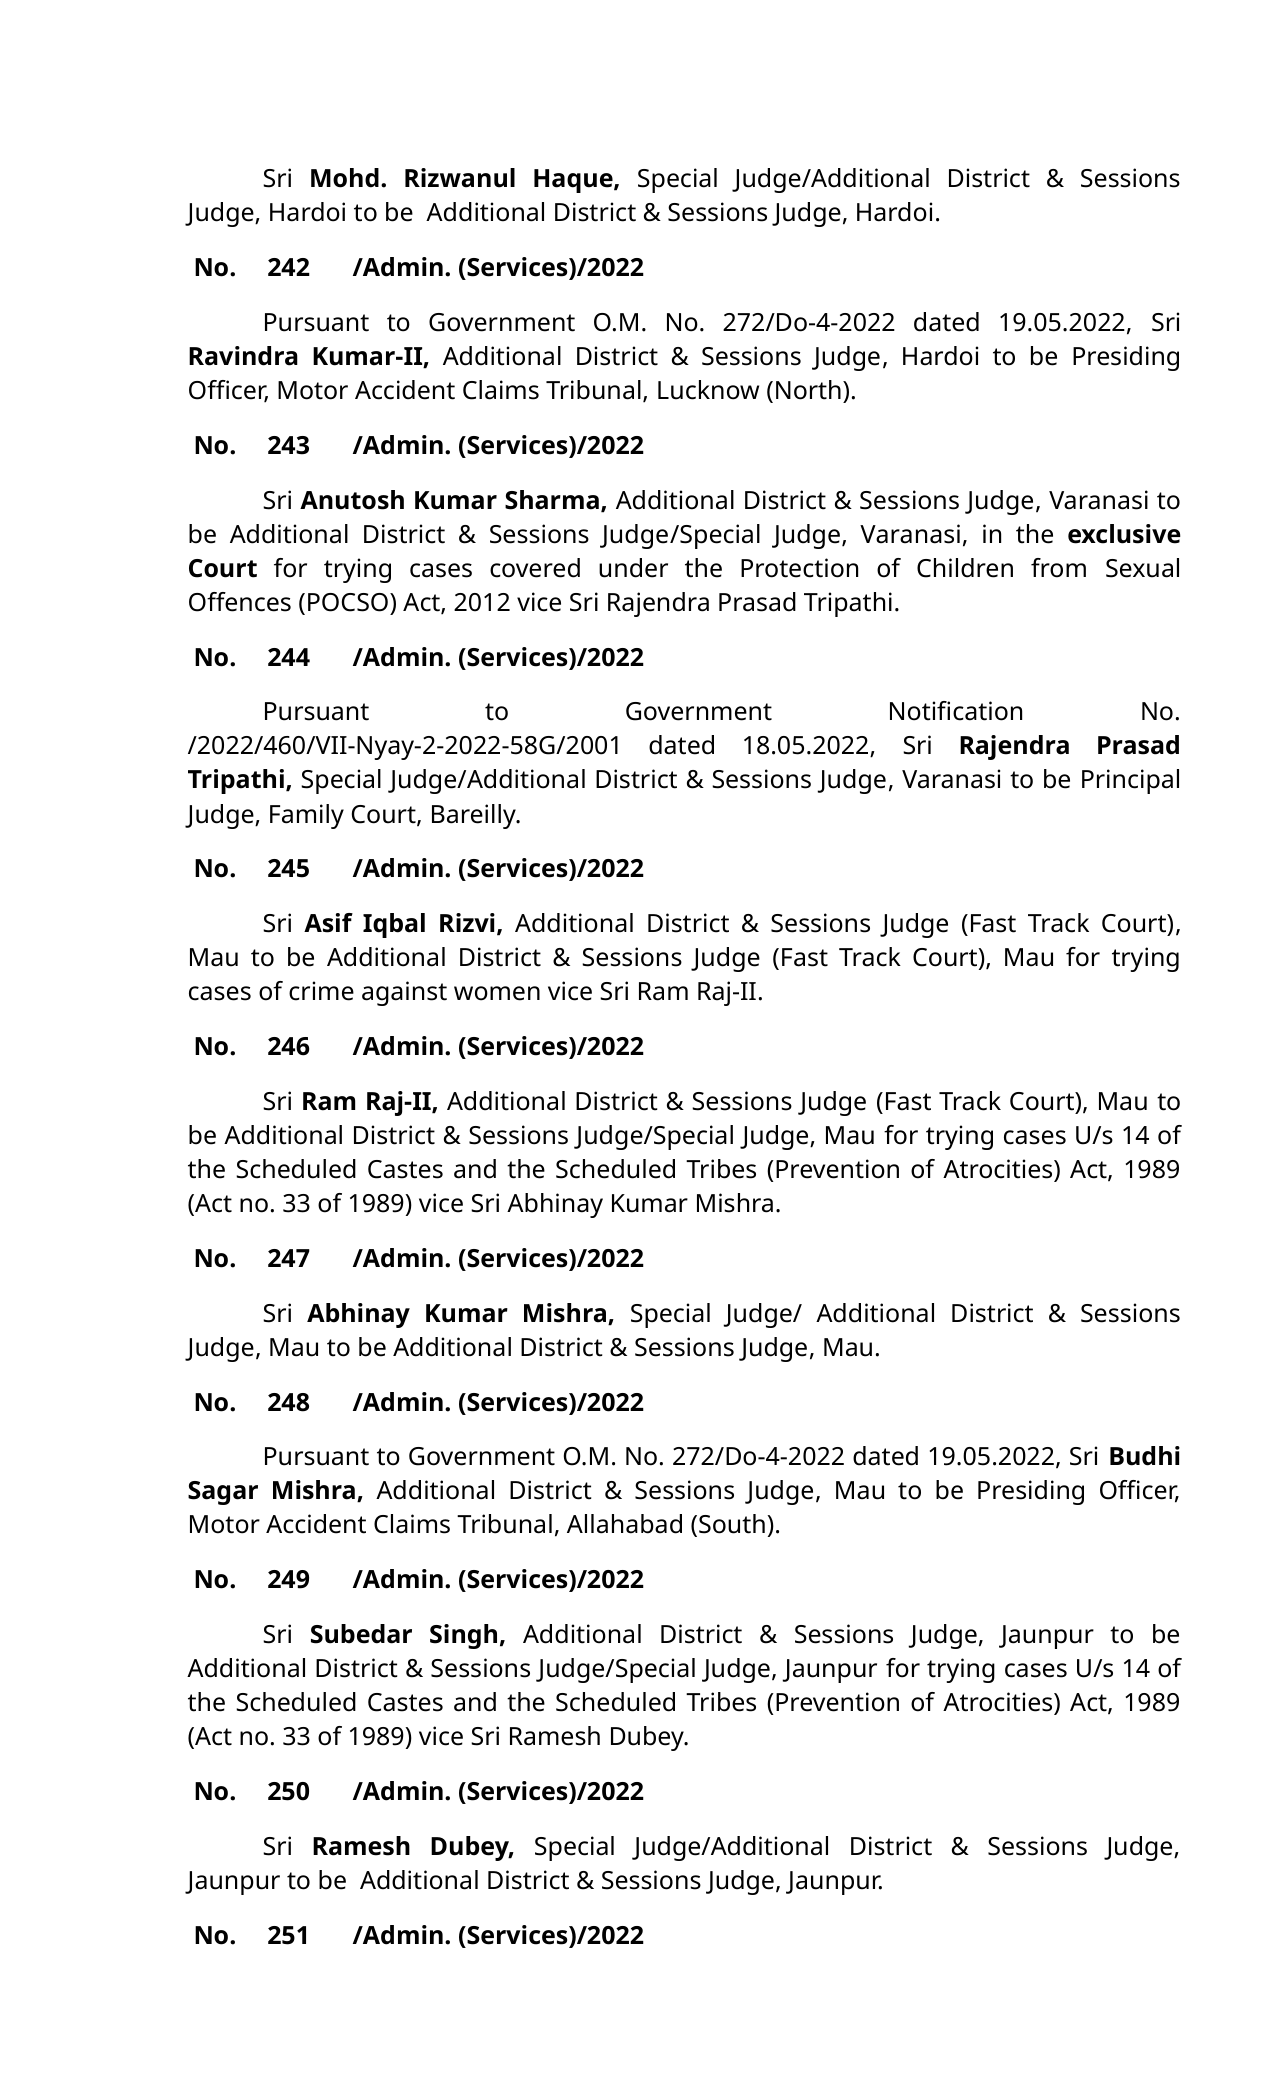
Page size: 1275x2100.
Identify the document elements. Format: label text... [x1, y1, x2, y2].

table_header No. [188, 244, 261, 289]
table_header No. [188, 422, 261, 467]
text Sri Ram Raj-II, Additional District & Sessions Judge (Fast Track Court), Mau to be Additional District & Sessions Judge/Special Judge, Mau for trying cases U/s 14 of the Scheduled Castes and the Scheduled Tribes (Prevention of Atrocities) Act, 1989 (Act no. 33 of 1989) vice Sri Abhinay Kumar Mishra. [187, 1083, 1181, 1220]
table_header [261, 1556, 347, 1602]
text Sri Mohd. Rizwanul Haque, Special Judge/Additional District & Sessions Judge, Hardoi to be Additional District & Sessions Judge, Hardoi. [187, 161, 1181, 229]
table_header No. [188, 634, 261, 679]
table_header No. [188, 1379, 261, 1424]
table_header /Admin. (Services)/2022 [347, 244, 762, 289]
text Sri Anutosh Kumar Sharma, Additional District & Sessions Judge, Varanasi to be Additional District & Sessions Judge/Special Judge, Varanasi, in the exclusive Court for trying cases covered under the Protection of Children from Sexual Offences (POCSO) Act, 2012 vice Sri Rajendra Prasad Tripathi. [187, 482, 1181, 618]
table_header /Admin. (Services)/2022 [347, 1556, 762, 1602]
table_header /Admin. (Services)/2022 [347, 1379, 762, 1424]
text Sri Ramesh Dubey, Special Judge/Additional District & Sessions Judge, Jaunpur to be Additional District & Sessions Judge, Jaunpur. [187, 1828, 1181, 1897]
table_header [261, 1768, 347, 1813]
table_header [261, 1379, 347, 1424]
table_header No. [188, 845, 261, 891]
table_header /Admin. (Services)/2022 [347, 1768, 762, 1813]
table_header [261, 1912, 347, 1957]
table_header /Admin. (Services)/2022 [347, 1023, 762, 1068]
table_header No. [188, 1912, 261, 1957]
text Sri Subedar Singh, Additional District & Sessions Judge, Jaunpur to be Additional District & Sessions Judge/Special Judge, Jaunpur for trying cases U/s 14 of the Scheduled Castes and the Scheduled Tribes (Prevention of Atrocities) Act, 1989 (Act no. 33 of 1989) vice Sri Ramesh Dubey. [187, 1617, 1181, 1753]
table_header No. [188, 1235, 261, 1280]
table_header [261, 634, 347, 679]
table_header /Admin. (Services)/2022 [347, 1912, 762, 1957]
table_header No. [188, 1556, 261, 1602]
table_header No. [188, 1023, 261, 1068]
table_header No. [188, 1768, 261, 1813]
table_header [261, 244, 347, 289]
table_header [261, 1235, 347, 1280]
table_header /Admin. (Services)/2022 [347, 634, 762, 679]
table_header /Admin. (Services)/2022 [347, 422, 762, 467]
text Pursuant to Government Notification No. /2022/460/VII-Nyay-2-2022-58G/2001 dated 18.05.2022, Sri Rajendra Prasad Tripathi, Special Judge/Additional District & Sessions Judge, Varanasi to be Principal Judge, Family Court, Bareilly. [187, 694, 1181, 830]
text Sri Abhinay Kumar Mishra, Special Judge/ Additional District & Sessions Judge, Mau to be Additional District & Sessions Judge, Mau. [187, 1295, 1181, 1363]
table_header [261, 845, 347, 891]
table_header [261, 1023, 347, 1068]
table_header /Admin. (Services)/2022 [347, 1235, 762, 1280]
text Sri Asif Iqbal Rizvi, Additional District & Sessions Judge (Fast Track Court), Mau to be Additional District & Sessions Judge (Fast Track Court), Mau for trying cases of crime against women vice Sri Ram Raj-II. [187, 906, 1181, 1008]
text Pursuant to Government O.M. No. 272/Do-4-2022 dated 19.05.2022, Sri Ravindra Kumar-II, Additional District & Sessions Judge, Hardoi to be Presiding Officer, Motor Accident Claims Tribunal, Lucknow (North). [187, 304, 1181, 407]
text Pursuant to Government O.M. No. 272/Do-4-2022 dated 19.05.2022, Sri Budhi Sagar Mishra, Additional District & Sessions Judge, Mau to be Presiding Officer, Motor Accident Claims Tribunal, Allahabad (South). [187, 1439, 1181, 1541]
table_header /Admin. (Services)/2022 [347, 845, 762, 891]
table_header [261, 422, 347, 467]
